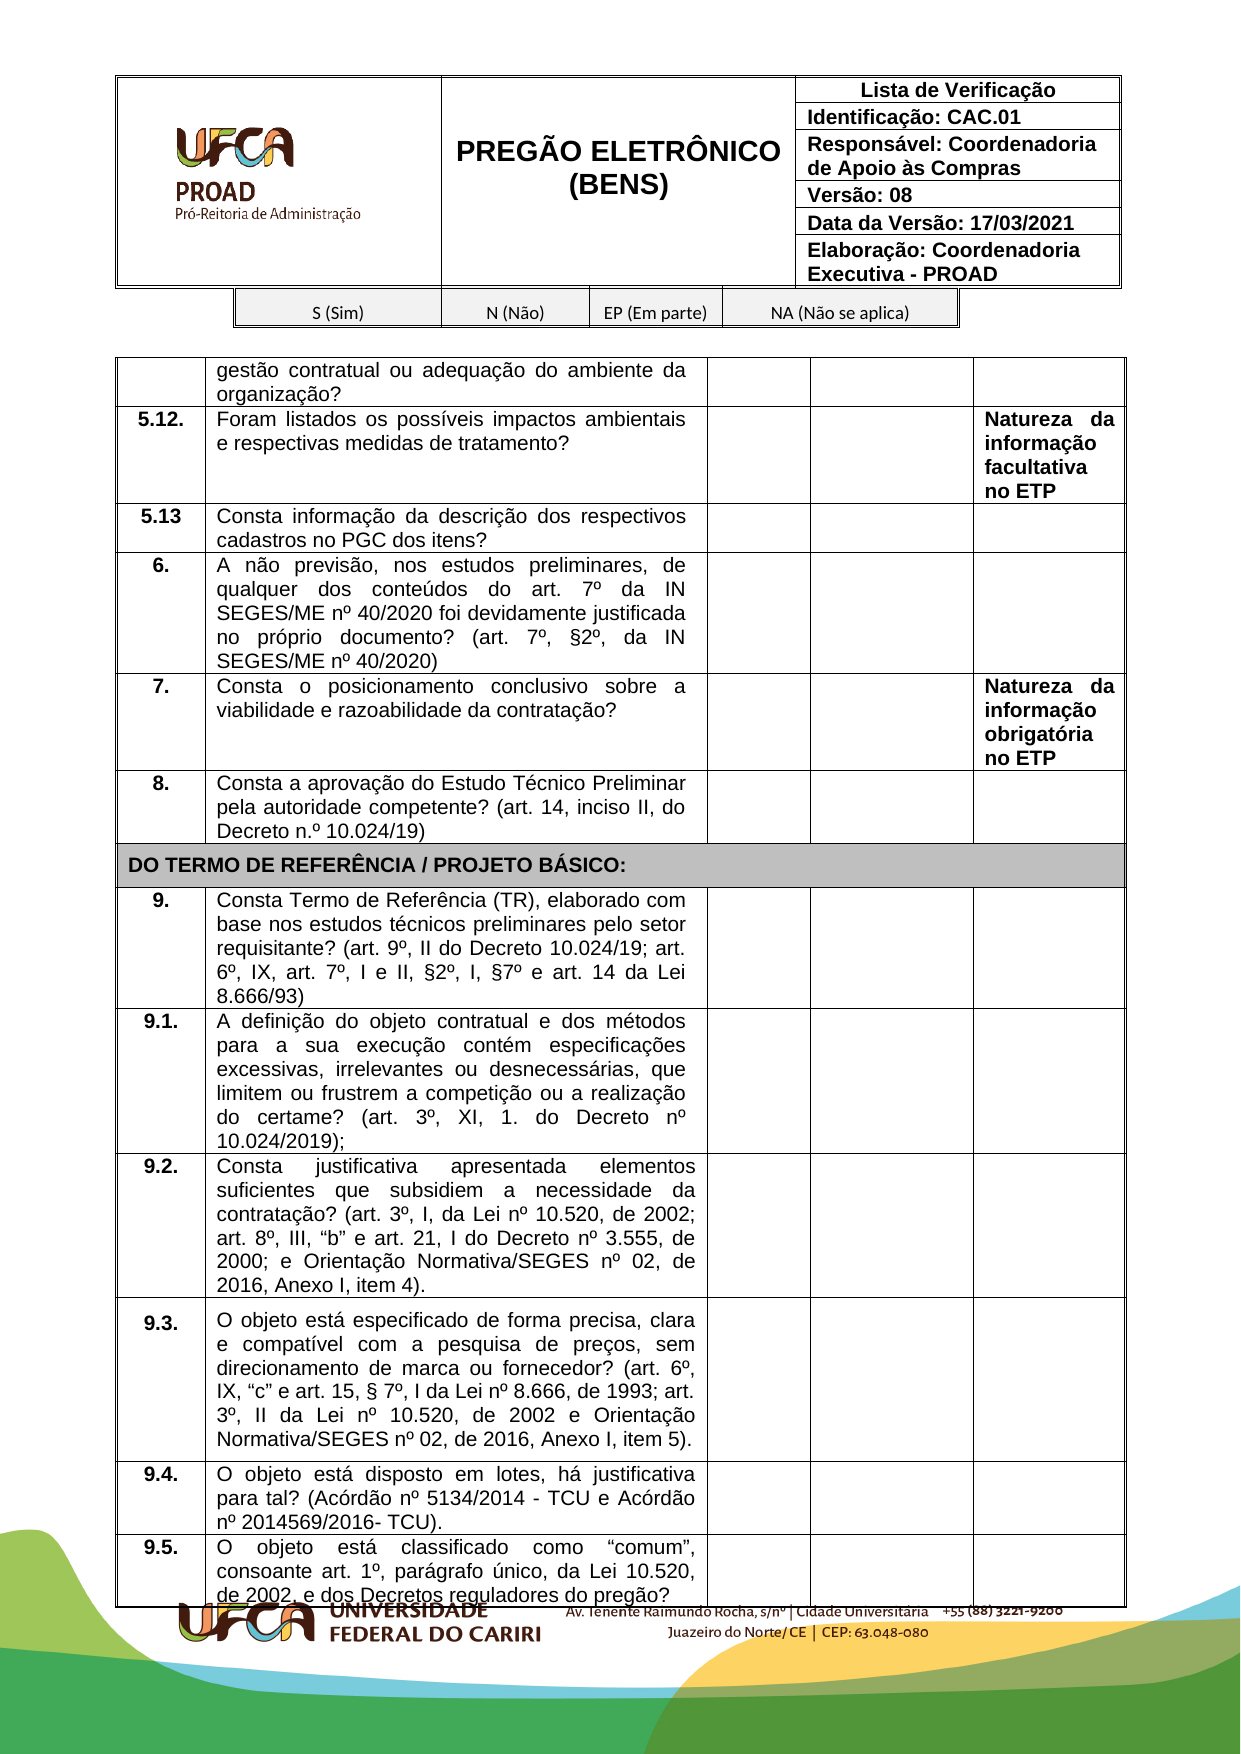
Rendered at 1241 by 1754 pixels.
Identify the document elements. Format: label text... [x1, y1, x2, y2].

table_cell [708, 1154, 810, 1297]
table_cell DO TERMO DE REFERÊNCIA / PROJETO BÁSICO: [118, 844, 1124, 887]
table_cell [811, 1009, 973, 1152]
table_cell [974, 771, 1124, 843]
table_cell Consta justificativa apresentada elementos suficientes que subsidiem a necessidade da contratação? (art. 3º, I, da Lei nº 10.520, de 2002; art. 8º, III, “b” e art. 21, I do Decreto nº 3.555, de 2000; e Orientação Normativa/SEGES nº 02, de 2016, Anexo I, item 4). [206, 1154, 707, 1297]
table_cell [811, 674, 973, 770]
table_cell [708, 771, 810, 843]
table_cell Consta Termo de Referência (TR), elaborado com base nos estudos técnicos preliminares pelo setor requisitante? (art. 9º, II do Decreto 10.024/19; art. 6º, IX, art. 7º, I e II, §2º, I, §7º e art. 14 da Lei 8.666/93) [206, 888, 707, 1007]
table_cell [811, 771, 973, 843]
table_cell Natureza da informação facultativa no ETP [974, 407, 1124, 503]
table_cell 9. [118, 888, 205, 1007]
table_cell [811, 888, 973, 1007]
table_cell [974, 504, 1124, 552]
table_cell Consta as providências a serem adotadas pela administração previamente à celebração do contrato, inclusive quanto à capacitação de servidores ou de empregados para fiscalização e gestão contratual ou adequação do ambiente da organização? [206, 358, 707, 406]
table_cell [811, 407, 973, 503]
table_cell 5.11. [118, 358, 205, 406]
table_cell [708, 553, 810, 673]
table_cell 9.2. [118, 1154, 205, 1297]
table_cell [811, 358, 973, 406]
table_cell 5.12. [118, 407, 205, 503]
table_cell [974, 888, 1124, 1007]
table_cell [708, 407, 810, 503]
table_cell [708, 674, 810, 770]
table_cell Foram listados os possíveis impactos ambientais e respectivas medidas de tratamento? [206, 407, 707, 503]
table_cell Natureza da informação obrigatória no ETP [974, 674, 1124, 770]
table_cell Consta informação da descrição dos respectivos cadastros no PGC dos itens? [206, 504, 707, 552]
table_cell [708, 1298, 810, 1461]
table_cell [974, 1298, 1124, 1461]
table_cell [708, 504, 810, 552]
table_cell 8. [118, 771, 205, 843]
table_cell [708, 888, 810, 1007]
table_cell [811, 1154, 973, 1297]
table_cell [708, 1009, 810, 1152]
table_cell [974, 1462, 1124, 1518]
table_cell [974, 1009, 1124, 1152]
table_cell Consta a aprovação do Estudo Técnico Preliminar pela autoridade competente? (art. 14, inciso II, do Decreto n.º 10.024/19) [206, 771, 707, 843]
table_cell O objeto está especificado de forma precisa, clara e compatível com a pesquisa de preços, sem direcionamento de marca ou fornecedor? (art. 6º, IX, “c” e art. 15, § 7º, I da Lei nº 8.666, de 1993; art. 3º, II da Lei nº 10.520, de 2002 e Orientação Normativa/SEGES nº 02, de 2016, Anexo I, item 5). [206, 1298, 707, 1461]
table_cell 9.4. [118, 1462, 205, 1518]
table_cell Natureza da informação facultativa no ETP [974, 358, 1124, 406]
table_cell [974, 553, 1124, 673]
table_cell [708, 1462, 810, 1518]
table_cell 9.1. [118, 1009, 205, 1152]
table_cell [974, 1154, 1124, 1297]
table_cell 5.13 [118, 504, 205, 552]
table_cell [811, 1298, 973, 1461]
table_cell A definição do objeto contratual e dos métodos para a sua execução contém especificações excessivas, irrelevantes ou desnecessárias, que limitem ou frustrem a competição ou a realização do certame? (art. 3º, XI, 1. do Decreto nº 10.024/2019); [206, 1009, 707, 1152]
table_cell O objeto está disposto em lotes, há justificativa para tal? (Acórdão nº 5134/2014 - TCU e Acórdão nº 2014569/2016- TCU). [206, 1462, 707, 1518]
table_cell Consta o posicionamento conclusivo sobre a viabilidade e razoabilidade da contratação? [206, 674, 707, 770]
table_cell [811, 504, 973, 552]
table_cell [811, 1462, 973, 1518]
table_cell [708, 358, 810, 406]
table_cell 9.3. [118, 1298, 205, 1461]
table_cell 7. [118, 674, 205, 770]
table_cell [811, 553, 973, 673]
table_cell A não previsão, nos estudos preliminares, de qualquer dos conteúdos do art. 7º da IN SEGES/ME nº 40/2020 foi devidamente justificada no próprio documento? (art. 7º, §2º, da IN SEGES/ME nº 40/2020) [206, 553, 707, 673]
table_cell 6. [118, 553, 205, 673]
